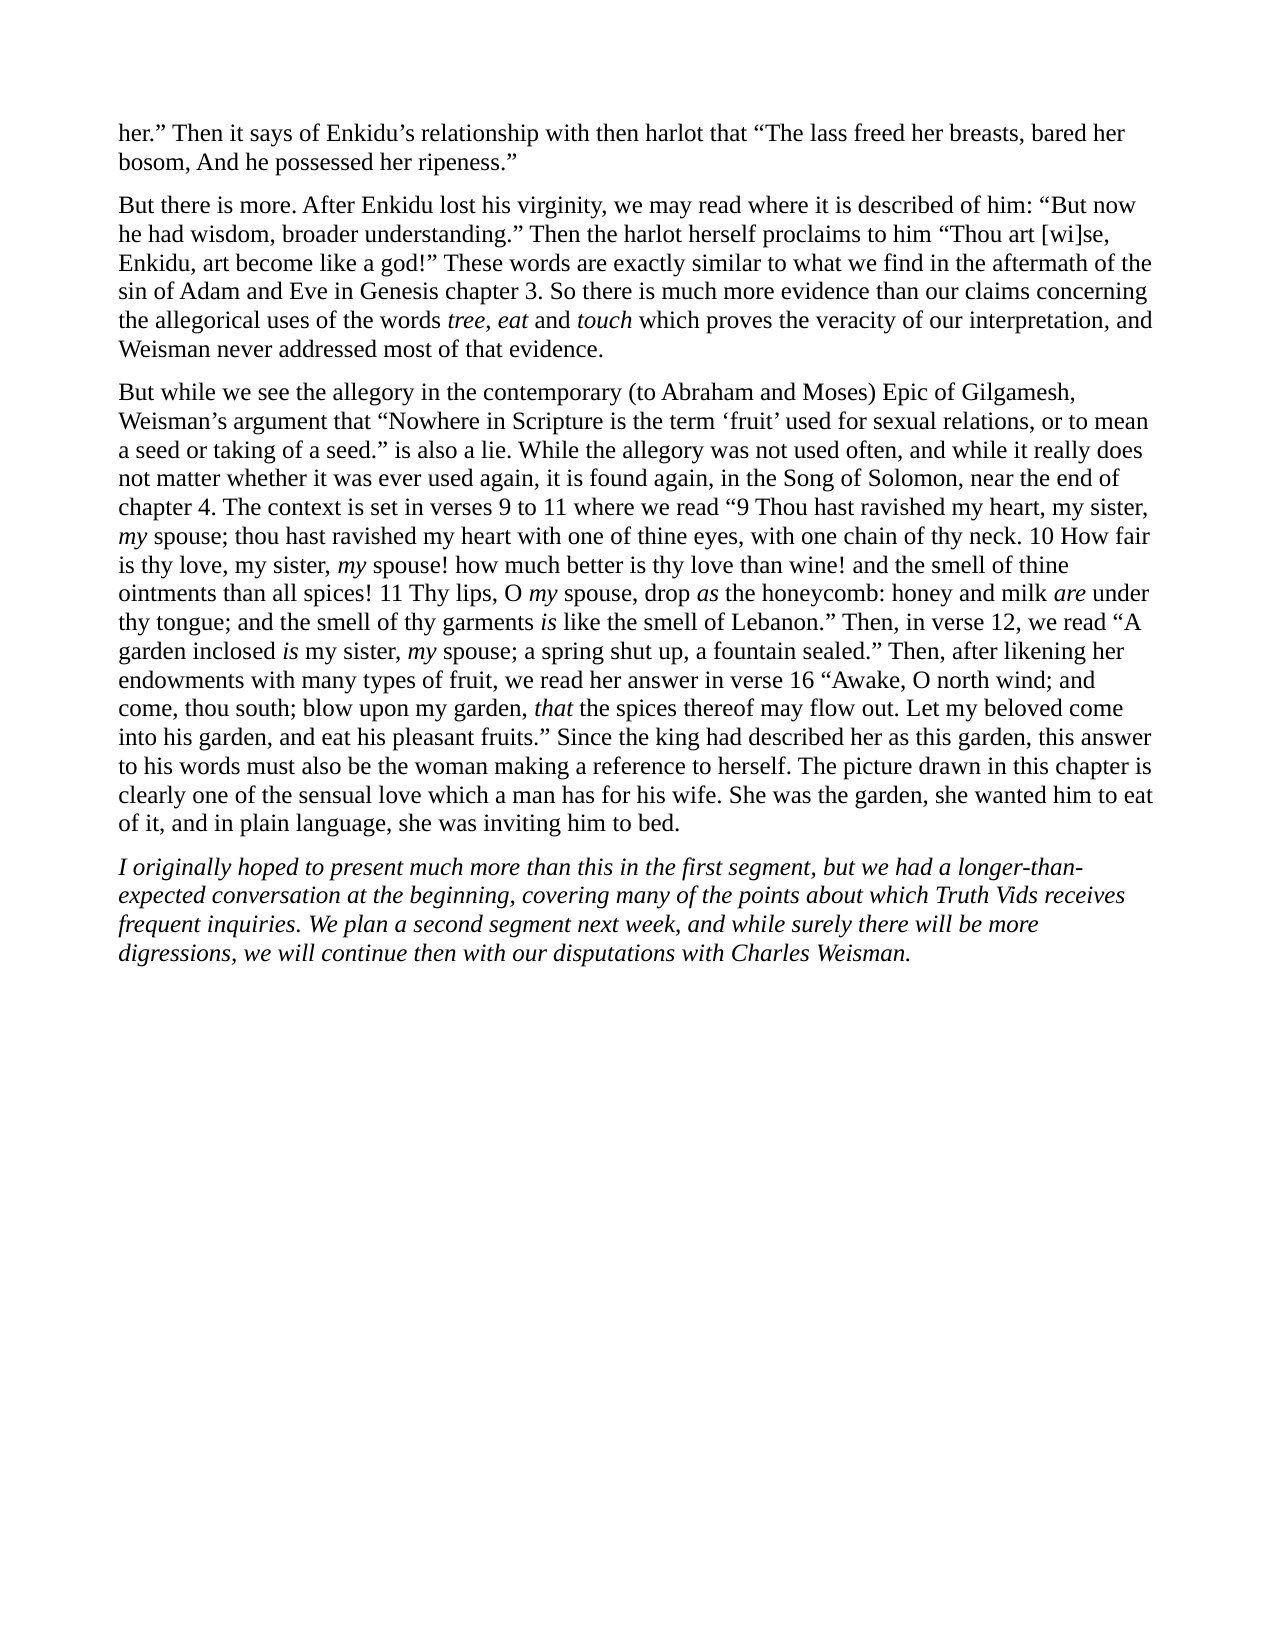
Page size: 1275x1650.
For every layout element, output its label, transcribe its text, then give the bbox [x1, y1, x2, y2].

text But there is more. After Enkidu lost his virginity, we may read where it is described of him: “But now he had wisdom, broader understanding.” Then the harlot herself proclaims to him “Thou art [wi]se, Enkidu, art become like a god!” These words are exactly similar to what we find in the aftermath of the sin of Adam and Eve in Genesis chapter 3. So there is much more evidence than our claims concerning the allegorical uses of the words tree, eat and touch which proves the veracity of our interpretation, and Weisman never addressed most of that evidence. [118, 190, 1157, 363]
text her.” Then it says of Enkidu’s relationship with then harlot that “The lass freed her breasts, bared her bosom, And he possessed her ripeness.” [118, 118, 1157, 176]
text But while we see the allegory in the contemporary (to Abraham and Moses) Epic of Gilgamesh, Weisman’s argument that “Nowhere in Scripture is the term ‘fruit’ used for sexual relations, or to mean a seed or taking of a seed.” is also a lie. While the allegory was not used often, and while it really does not matter whether it was ever used again, it is found again, in the Song of Solomon, near the end of chapter 4. The context is set in verses 9 to 11 where we read “9 Thou hast ravished my heart, my sister, my spouse; thou hast ravished my heart with one of thine eyes, with one chain of thy neck. 10 How fair is thy love, my sister, my spouse! how much better is thy love than wine! and the smell of thine ointments than all spices! 11 Thy lips, O my spouse, drop as the honeycomb: honey and milk are under thy tongue; and the smell of thy garments is like the smell of Lebanon.” Then, in verse 12, we read “A garden inclosed is my sister, my spouse; a spring shut up, a fountain sealed.” Then, after likening her endowments with many types of fruit, we read her answer in verse 16 “Awake, O north wind; and come, thou south; blow upon my garden, that the spices thereof may flow out. Let my beloved come into his garden, and eat his pleasant fruits.” Since the king had described her as this garden, this answer to his words must also be the woman making a reference to herself. The picture drawn in this chapter is clearly one of the sensual love which a man has for his wife. She was the garden, she wanted him to eat of it, and in plain language, she was inviting him to bed. [118, 377, 1157, 837]
text I originally hoped to present much more than this in the first segment, but we had a longer-than-expected conversation at the beginning, covering many of the points about which Truth Vids receives frequent inquiries. We plan a second segment next week, and while surely there will be more digressions, we will continue then with our disputations with Charles Weisman. [118, 852, 1157, 967]
